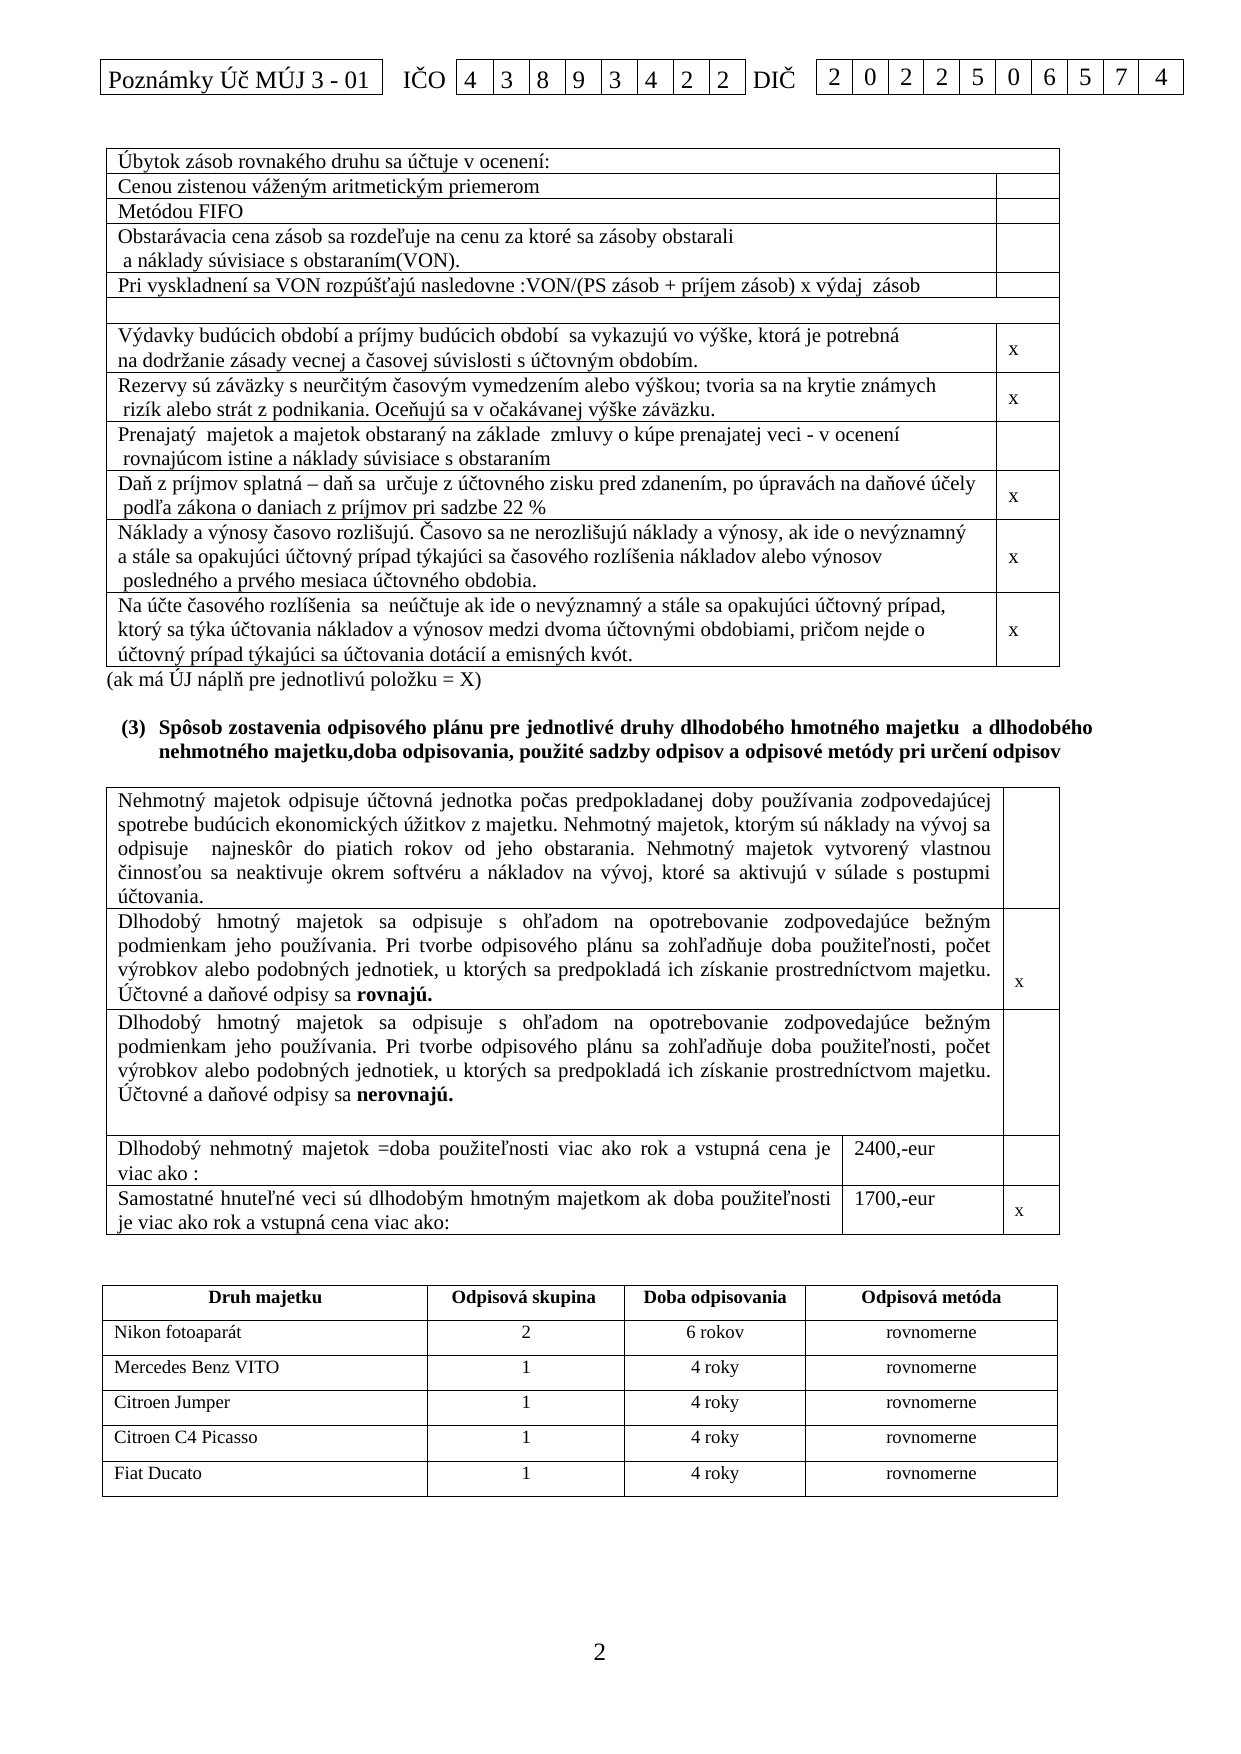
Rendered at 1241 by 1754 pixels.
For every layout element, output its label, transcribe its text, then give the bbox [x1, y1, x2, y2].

list Spôsob zostavenia odpisového plánu pre jednotlivé druhy dlhodobého hmotného majetku a dlhodobého nehmotného majetku,doba odpisovania, použité sadzby odpisov a odpisové metódy pri určení odpisov [121, 715, 1092, 763]
table_cell 1 [428, 1391, 624, 1425]
table_cell 4 roky [625, 1391, 805, 1425]
table_cell Dlhodobý nehmotný majetok =doba použiteľnosti viac ako rok a vstupná cena je viac ako : [107, 1136, 842, 1184]
table_cell 1 [428, 1356, 624, 1390]
table_cell Výdavky budúcich období a príjmy budúcich období sa vykazujú vo výške, ktorá je potrebná na dodržanie zásady vecnej a časovej súvislosti s účtovným obdobím. [107, 324, 996, 372]
table_cell x [1004, 909, 1059, 1008]
table_cell rovnomerne [806, 1426, 1057, 1461]
table_cell Metódou FIFO [107, 199, 996, 223]
table_cell Nikon fotoaparát [103, 1321, 427, 1355]
table_cell Na účte časového rozlíšenia sa neúčtuje ak ide o nevýznamný a stále sa opakujúci účtovný prípad, ktorý sa týka účtovania nákladov a výnosov medzi dvoma účtovnými obdobiami, pričom nejde o účtovný prípad týkajúci sa účtovania dotácií a emisných kvót. [107, 593, 996, 666]
table_cell x [997, 324, 1059, 372]
table_cell [997, 422, 1059, 470]
table_cell Obstarávacia cena zásob sa rozdeľuje na cenu za ktoré sa zásoby obstarali a náklady súvisiace s obstaraním(VON). [107, 224, 996, 272]
table_cell 4 roky [625, 1426, 805, 1461]
table_cell [997, 174, 1059, 198]
table_cell 1 [428, 1462, 624, 1496]
table_cell rovnomerne [806, 1321, 1057, 1355]
table_cell 4 roky [625, 1462, 805, 1496]
table_header [1004, 788, 1059, 908]
table_cell Prenajatý majetok a majetok obstaraný na základe zmluvy o kúpe prenajatej veci - v ocenení rovnajúcom istine a náklady súvisiace s obstaraním [107, 422, 996, 470]
text (ak má ÚJ náplň pre jednotlivú položku = X) [106, 667, 1092, 691]
table_header Úbytok zásob rovnakého druhu sa účtuje v ocenení: [107, 149, 1059, 173]
table_header Doba odpisovania [625, 1286, 805, 1320]
table_cell Náklady a výnosy časovo rozlišujú. Časovo sa ne nerozlišujú náklady a výnosy, ak ide o nevýznamný a stále sa opakujúci účtovný prípad týkajúci sa časového rozlíšenia nákladov alebo výnosov posledného a prvého mesiaca účtovného obdobia. [107, 520, 996, 592]
table_cell Citroen Jumper [103, 1391, 427, 1425]
table_header Druh majetku [103, 1286, 427, 1320]
table_cell x [1004, 1186, 1059, 1234]
table_cell 2400,-eur [843, 1136, 1003, 1184]
table_cell rovnomerne [806, 1356, 1057, 1390]
table_cell 1 [428, 1426, 624, 1461]
table_header Nehmotný majetok odpisuje účtovná jednotka počas predpokladanej doby používania zodpovedajúcej spotrebe budúcich ekonomických úžitkov z majetku. Nehmotný majetok, ktorým sú náklady na vývoj sa odpisuje najneskôr do piatich rokov od jeho obstarania. Nehmotný majetok vytvorený vlastnou činnosťou sa neaktivuje okrem softvéru a nákladov na vývoj, ktoré sa aktivujú v súlade s postupmi účtovania. [107, 788, 1003, 908]
table_cell Dlhodobý hmotný majetok sa odpisuje s ohľadom na opotrebovanie zodpovedajúce bežným podmienkam jeho používania. Pri tvorbe odpisového plánu sa zohľadňuje doba použiteľnosti, počet výrobkov alebo podobných jednotiek, u ktorých sa predpokladá ich získanie prostredníctvom majetku. Účtovné a daňové odpisy sa nerovnajú. [107, 1010, 1003, 1135]
table_cell 4 roky [625, 1356, 805, 1390]
table_cell [997, 199, 1059, 223]
table_cell Mercedes Benz VITO [103, 1356, 427, 1390]
table_cell [1004, 1010, 1059, 1135]
table_cell [1004, 1136, 1059, 1184]
table_cell [997, 224, 1059, 272]
table_cell Rezervy sú záväzky s neurčitým časovým vymedzením alebo výškou; tvoria sa na krytie známych rizík alebo strát z podnikania. Oceňujú sa v očakávanej výške záväzku. [107, 373, 996, 421]
table_cell [997, 273, 1059, 297]
table_cell x [997, 471, 1059, 519]
table_header Odpisová skupina [428, 1286, 624, 1320]
table_cell x [997, 520, 1059, 592]
table_cell 2 [428, 1321, 624, 1355]
table_cell [107, 298, 1059, 322]
table_cell Cenou zistenou váženým aritmetickým priemerom [107, 174, 996, 198]
table_header Odpisová metóda [806, 1286, 1057, 1320]
table_cell Fiat Ducato [103, 1462, 427, 1496]
table_cell Pri vyskladnení sa VON rozpúšťajú nasledovne :VON/(PS zásob + príjem zásob) x výdaj zásob [107, 273, 996, 297]
table_cell Citroen C4 Picasso [103, 1426, 427, 1461]
table_cell Dlhodobý hmotný majetok sa odpisuje s ohľadom na opotrebovanie zodpovedajúce bežným podmienkam jeho používania. Pri tvorbe odpisového plánu sa zohľadňuje doba použiteľnosti, počet výrobkov alebo podobných jednotiek, u ktorých sa predpokladá ich získanie prostredníctvom majetku. Účtovné a daňové odpisy sa rovnajú. [107, 909, 1003, 1008]
table_cell x [997, 373, 1059, 421]
table_cell rovnomerne [806, 1391, 1057, 1425]
table_cell 1700,-eur [843, 1186, 1003, 1234]
table_cell 6 rokov [625, 1321, 805, 1355]
table_cell Samostatné hnuteľné veci sú dlhodobým hmotným majetkom ak doba použiteľnosti je viac ako rok a vstupná cena viac ako: [107, 1186, 842, 1234]
table_cell Daň z príjmov splatná – daň sa určuje z účtovného zisku pred zdanením, po úpravách na daňové účely podľa zákona o daniach z príjmov pri sadzbe 22 % [107, 471, 996, 519]
table_cell rovnomerne [806, 1462, 1057, 1496]
table_cell x [997, 593, 1059, 666]
